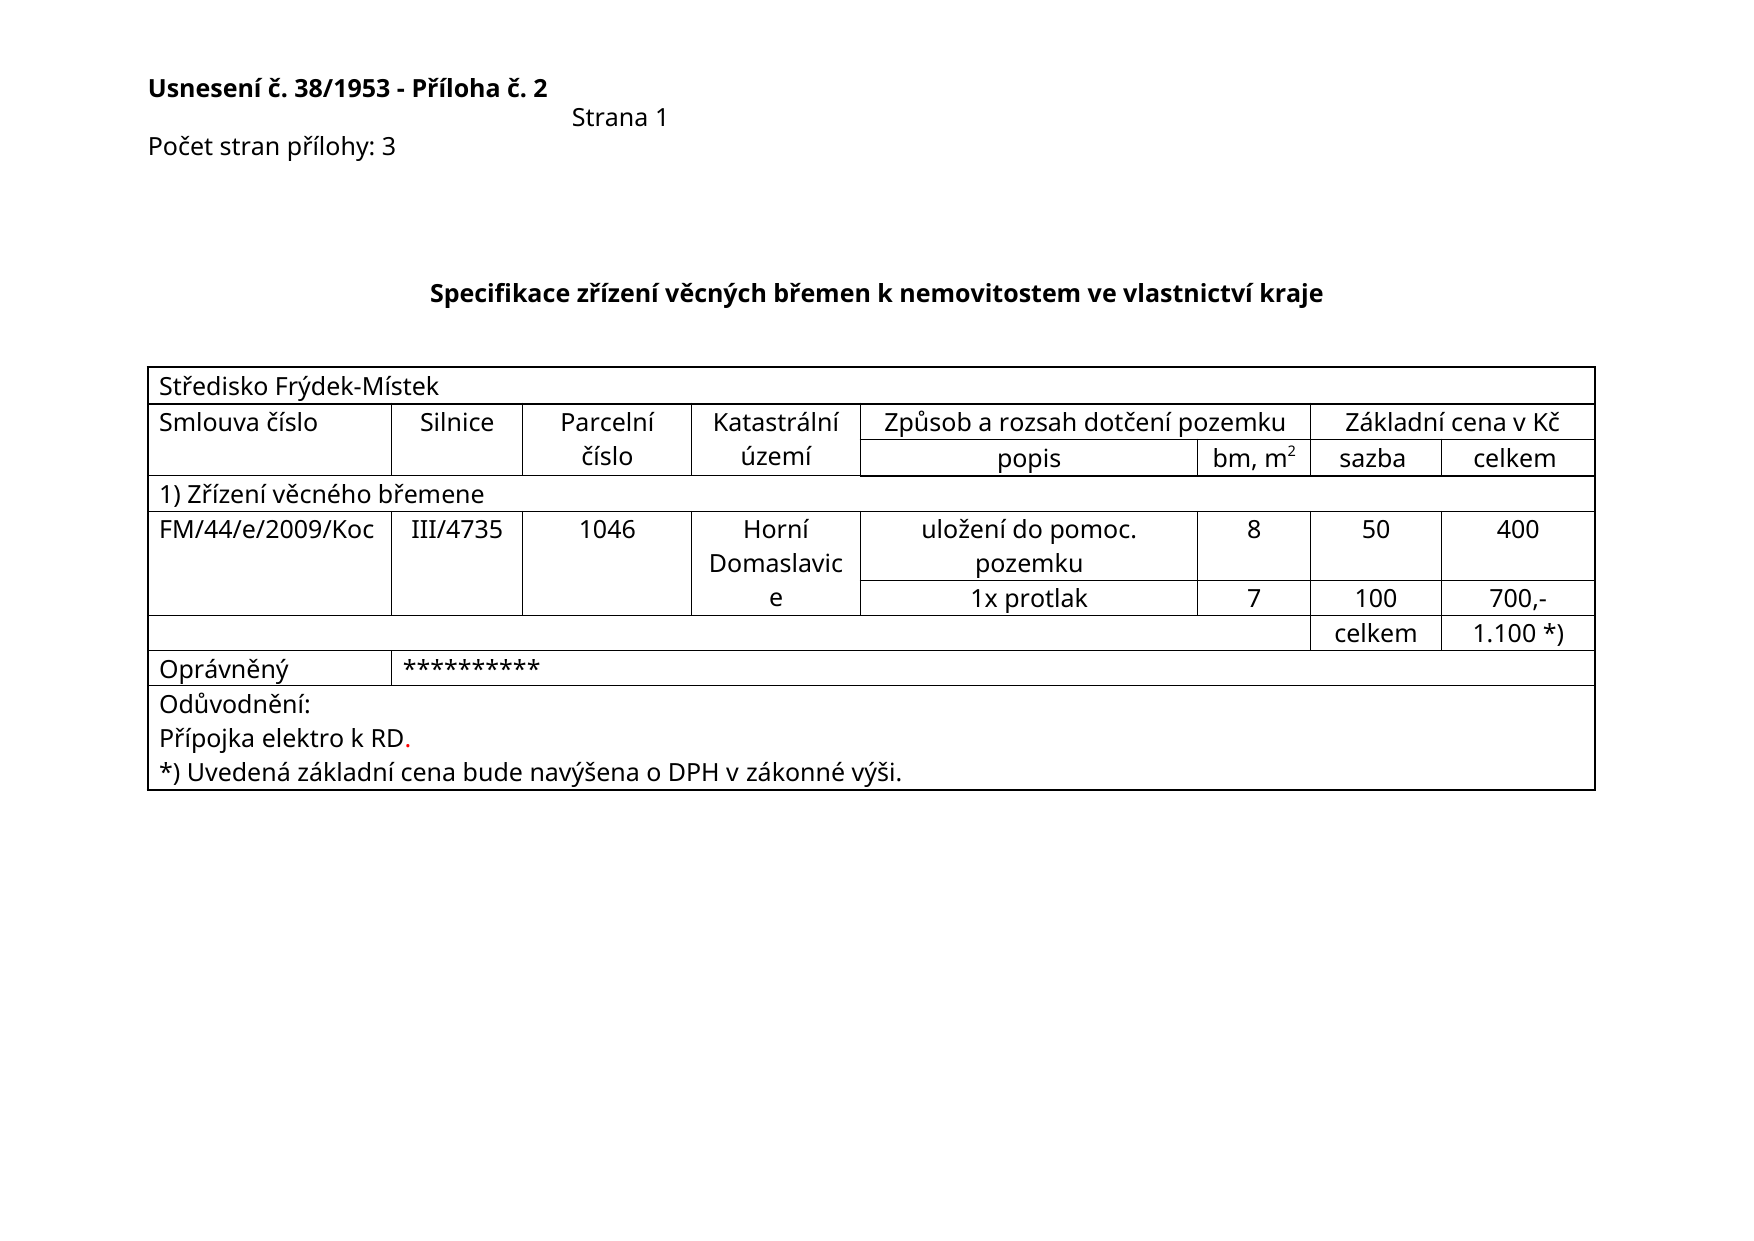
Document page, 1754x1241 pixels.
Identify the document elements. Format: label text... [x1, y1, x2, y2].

table_cell ********** [392, 651, 1594, 685]
table_cell celkem [1311, 616, 1441, 650]
table_cell bm, m2 [1198, 440, 1310, 475]
table_cell 1.100 *) [1442, 616, 1594, 650]
table_cell sazba [1311, 440, 1441, 475]
table_cell Oprávněný [149, 651, 391, 685]
table_cell 400 [1442, 512, 1594, 580]
table_cell [149, 616, 1310, 650]
table_cell 1) Zřízení věcného břemene [149, 476, 1594, 511]
table_cell 1x protlak [861, 581, 1197, 615]
table_cell 700,- [1442, 581, 1594, 615]
table_cell Silnice [392, 405, 522, 475]
table_cell Katastrální území [692, 405, 860, 475]
text Specifikace zřízení věcných břemen k nemovitostem ve vlastnictví kraje [148, 279, 1606, 308]
table_cell Parcelní číslo [523, 405, 691, 475]
table_cell 7 [1198, 581, 1310, 615]
table_cell 8 [1198, 512, 1310, 580]
table_cell 100 [1311, 581, 1441, 615]
table_cell III/4735 [392, 512, 522, 615]
table_cell celkem [1442, 440, 1594, 475]
table_cell 1046 [523, 512, 691, 615]
table_cell popis [861, 440, 1197, 475]
table_cell Smlouva číslo [149, 405, 391, 475]
table_cell 50 [1311, 512, 1441, 580]
table_header Středisko Frýdek-Místek [149, 368, 1594, 402]
table_cell uložení do pomoc. pozemku [861, 512, 1197, 580]
table_cell FM/44/e/2009/Koc [149, 512, 391, 615]
table_cell Odůvodnění: Přípojka elektro k RD. *) Uvedená základní cena bude navýšena o DPH v zákonné výši. [149, 686, 1594, 788]
table_cell Horní Domaslavice [692, 512, 860, 615]
table_cell Způsob a rozsah dotčení pozemku [861, 405, 1310, 438]
table_cell Základní cena v Kč [1311, 405, 1594, 438]
